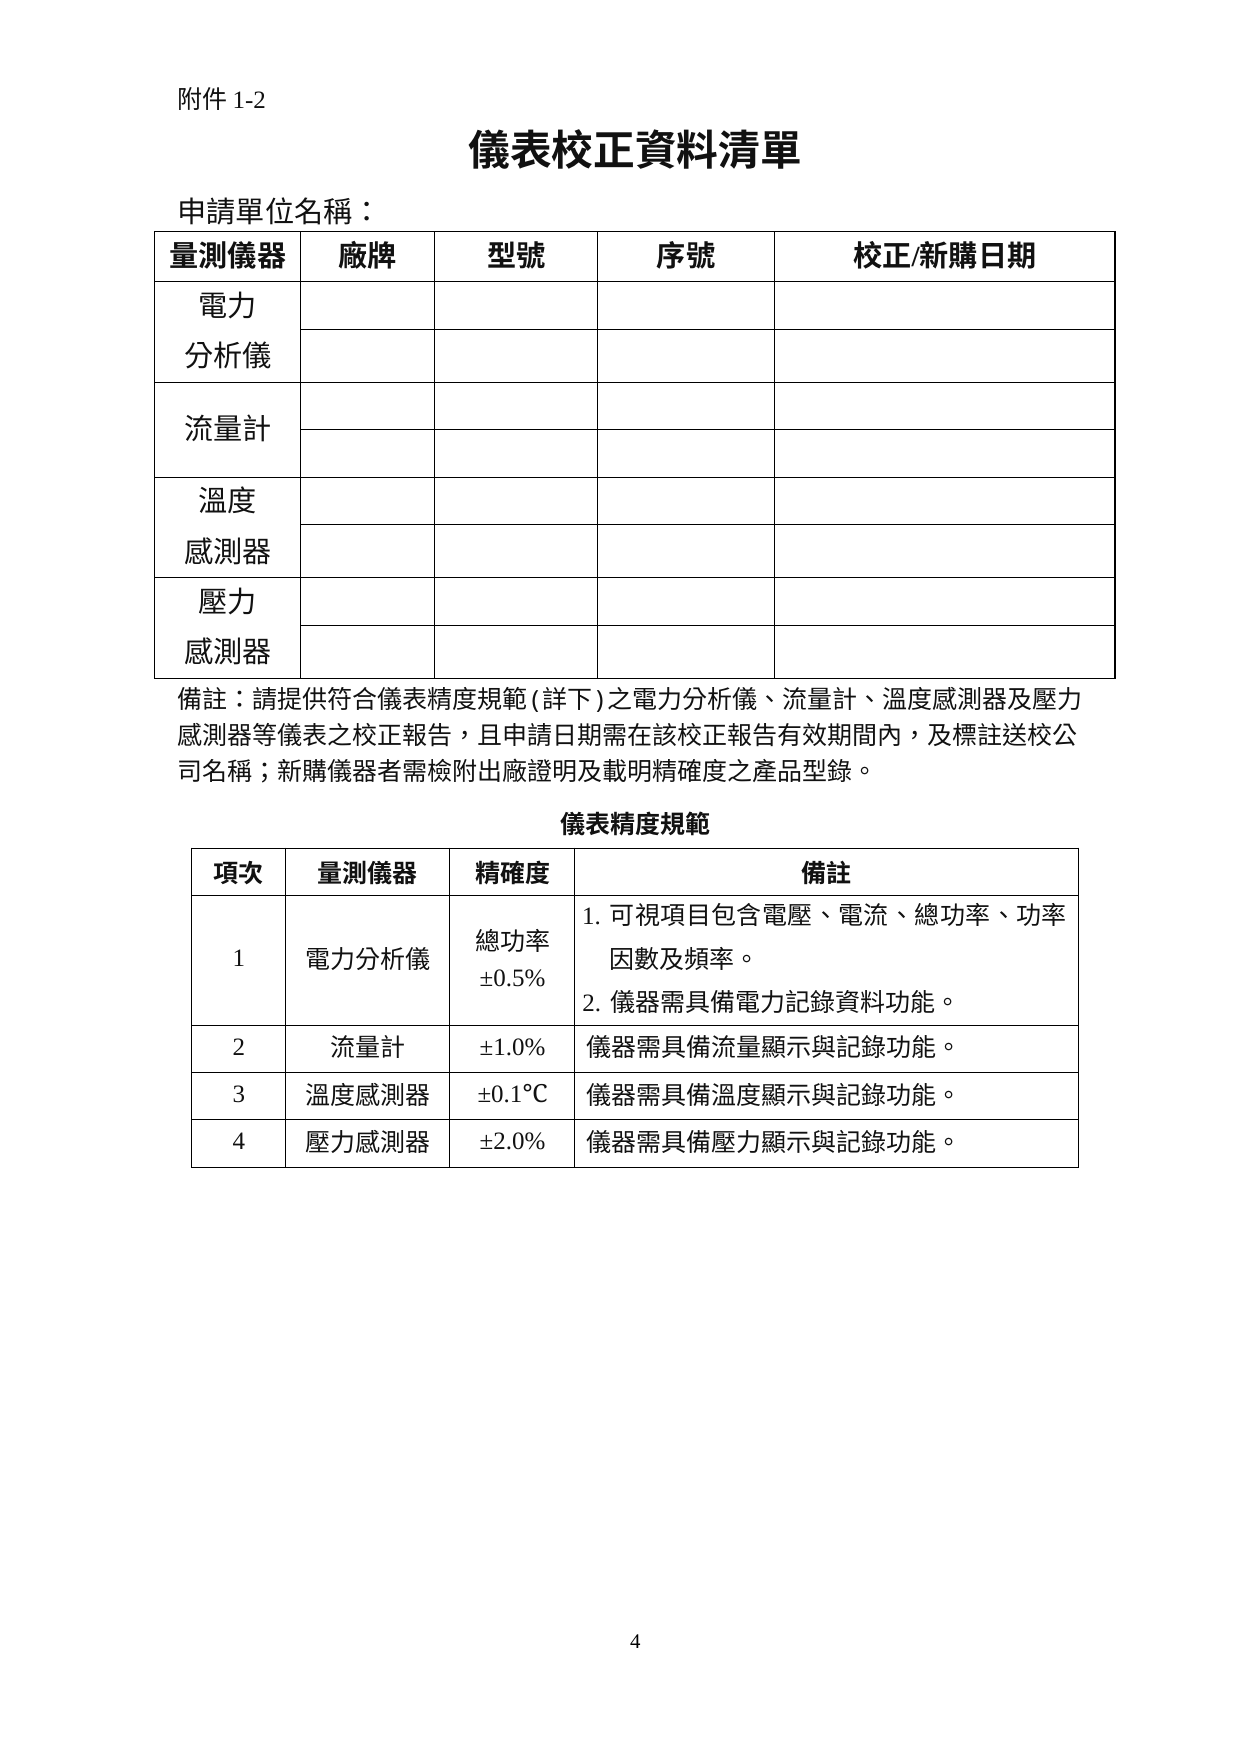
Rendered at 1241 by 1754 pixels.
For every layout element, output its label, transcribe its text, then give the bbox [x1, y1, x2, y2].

table_cell [598, 626, 774, 678]
table_cell 總功率±0.5% [450, 896, 574, 1025]
table_cell 壓力感測器 [286, 1120, 449, 1167]
table_cell [435, 525, 597, 577]
text 附件1-2 [177, 75, 1092, 117]
table_cell 儀器需具備壓力顯示與記錄功能。 [575, 1120, 1078, 1167]
table_cell [598, 383, 774, 429]
table_cell [301, 578, 434, 624]
table_cell [301, 282, 434, 328]
table_cell [775, 578, 1114, 624]
table_cell [301, 626, 434, 678]
text 備註：請提供符合儀表精度規範(詳下)之電力分析儀、流量計、溫度感測器及壓力感測器等儀表之校正報告，且申請日期需在該校正報告有效期間內，及標註送校公司名稱；新購儀器者需檢附出廠證明及載明精確度之產品型錄。 [177, 679, 1092, 788]
table_cell [435, 383, 597, 429]
table_cell [598, 525, 774, 577]
table_cell 2 [192, 1026, 285, 1072]
table_cell [775, 626, 1114, 678]
table_cell 流量計 [155, 383, 300, 477]
table_cell [598, 330, 774, 382]
table_cell 儀器需具備流量顯示與記錄功能。 [575, 1026, 1078, 1072]
table_cell 電力 分析儀 [155, 282, 300, 382]
table_cell [598, 282, 774, 328]
table_cell 電力分析儀 [286, 896, 449, 1025]
table_header 項次 [192, 849, 285, 895]
table_cell 溫度 感測器 [155, 478, 300, 577]
text 儀表精度規範 [177, 804, 1092, 840]
text 申請單位名稱： [177, 189, 1092, 231]
table_cell ±2.0% [450, 1120, 574, 1167]
table_cell [775, 478, 1114, 524]
table_cell [775, 525, 1114, 577]
table_cell [435, 578, 597, 624]
table_cell 3 [192, 1073, 285, 1119]
table_cell 可視項目包含電壓、電流、總功率、功率因數及頻率。 儀器需具備電力記錄資料功能。 [575, 896, 1078, 1025]
table_cell [301, 330, 434, 382]
table_header 廠牌 [301, 232, 434, 281]
table_cell 溫度感測器 [286, 1073, 449, 1119]
table_cell [435, 626, 597, 678]
table_cell 流量計 [286, 1026, 449, 1072]
text 儀表校正資料清單 [177, 117, 1092, 177]
table_cell [435, 282, 597, 328]
table_cell [775, 282, 1114, 328]
table_cell [301, 525, 434, 577]
table_header 精確度 [450, 849, 574, 895]
table_cell 1 [192, 896, 285, 1025]
table_cell ±0.1℃ [450, 1073, 574, 1119]
table_cell [598, 578, 774, 624]
table_cell 儀器需具備溫度顯示與記錄功能。 [575, 1073, 1078, 1119]
table_cell [435, 430, 597, 477]
table_cell [301, 478, 434, 524]
table_header 校正/新購日期 [775, 232, 1114, 281]
table_header 備註 [575, 849, 1078, 895]
table_cell [775, 430, 1114, 477]
table_cell 壓力 感測器 [155, 578, 300, 678]
table_cell [435, 330, 597, 382]
table_cell [775, 330, 1114, 382]
table_cell [435, 478, 597, 524]
table_cell [301, 430, 434, 477]
table_cell [598, 430, 774, 477]
table_cell [301, 383, 434, 429]
table_cell ±1.0% [450, 1026, 574, 1072]
table_header 型號 [435, 232, 597, 281]
table_cell [598, 478, 774, 524]
table_header 序號 [598, 232, 774, 281]
table_cell 4 [192, 1120, 285, 1167]
table_header 量測儀器 [155, 232, 300, 281]
table_cell [775, 383, 1114, 429]
table_header 量測儀器 [286, 849, 449, 895]
